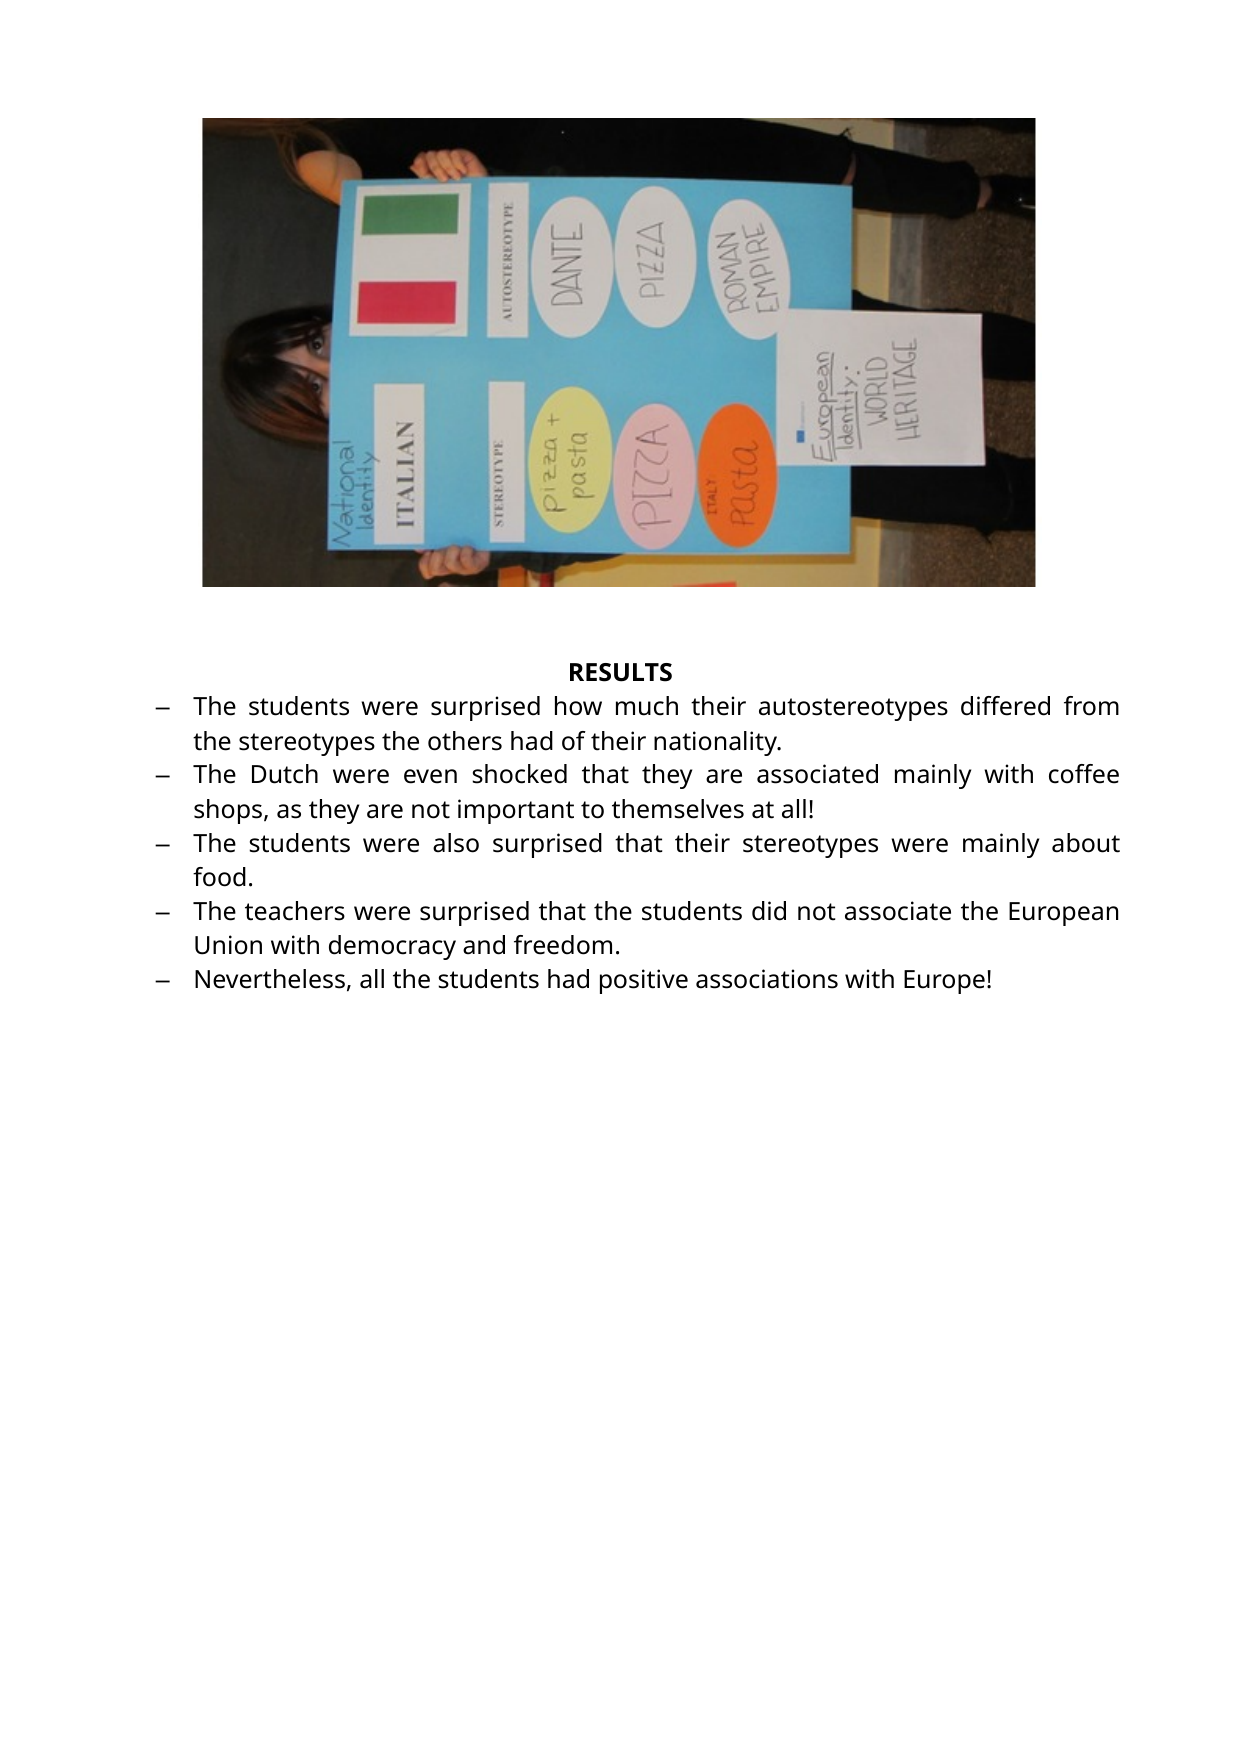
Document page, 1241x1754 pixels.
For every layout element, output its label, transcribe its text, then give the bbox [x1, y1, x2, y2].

list The students were surprised how much their autostereotypes differed from the stereotypes the others had of their nationality. [156, 689, 1122, 757]
list The students were also surprised that their stereotypes were mainly about food. [156, 825, 1122, 893]
picture [198, 118, 1042, 587]
list Nevertheless, all the students had positive associations with Europe! [156, 962, 1122, 996]
list The Dutch were even shocked that they are associated mainly with coffee shops, as they are not important to themselves at all! [156, 757, 1122, 825]
list The teachers were surprised that the students did not associate the European Union with democracy and freedom. [156, 893, 1122, 962]
text RESULTS [118, 655, 1122, 689]
